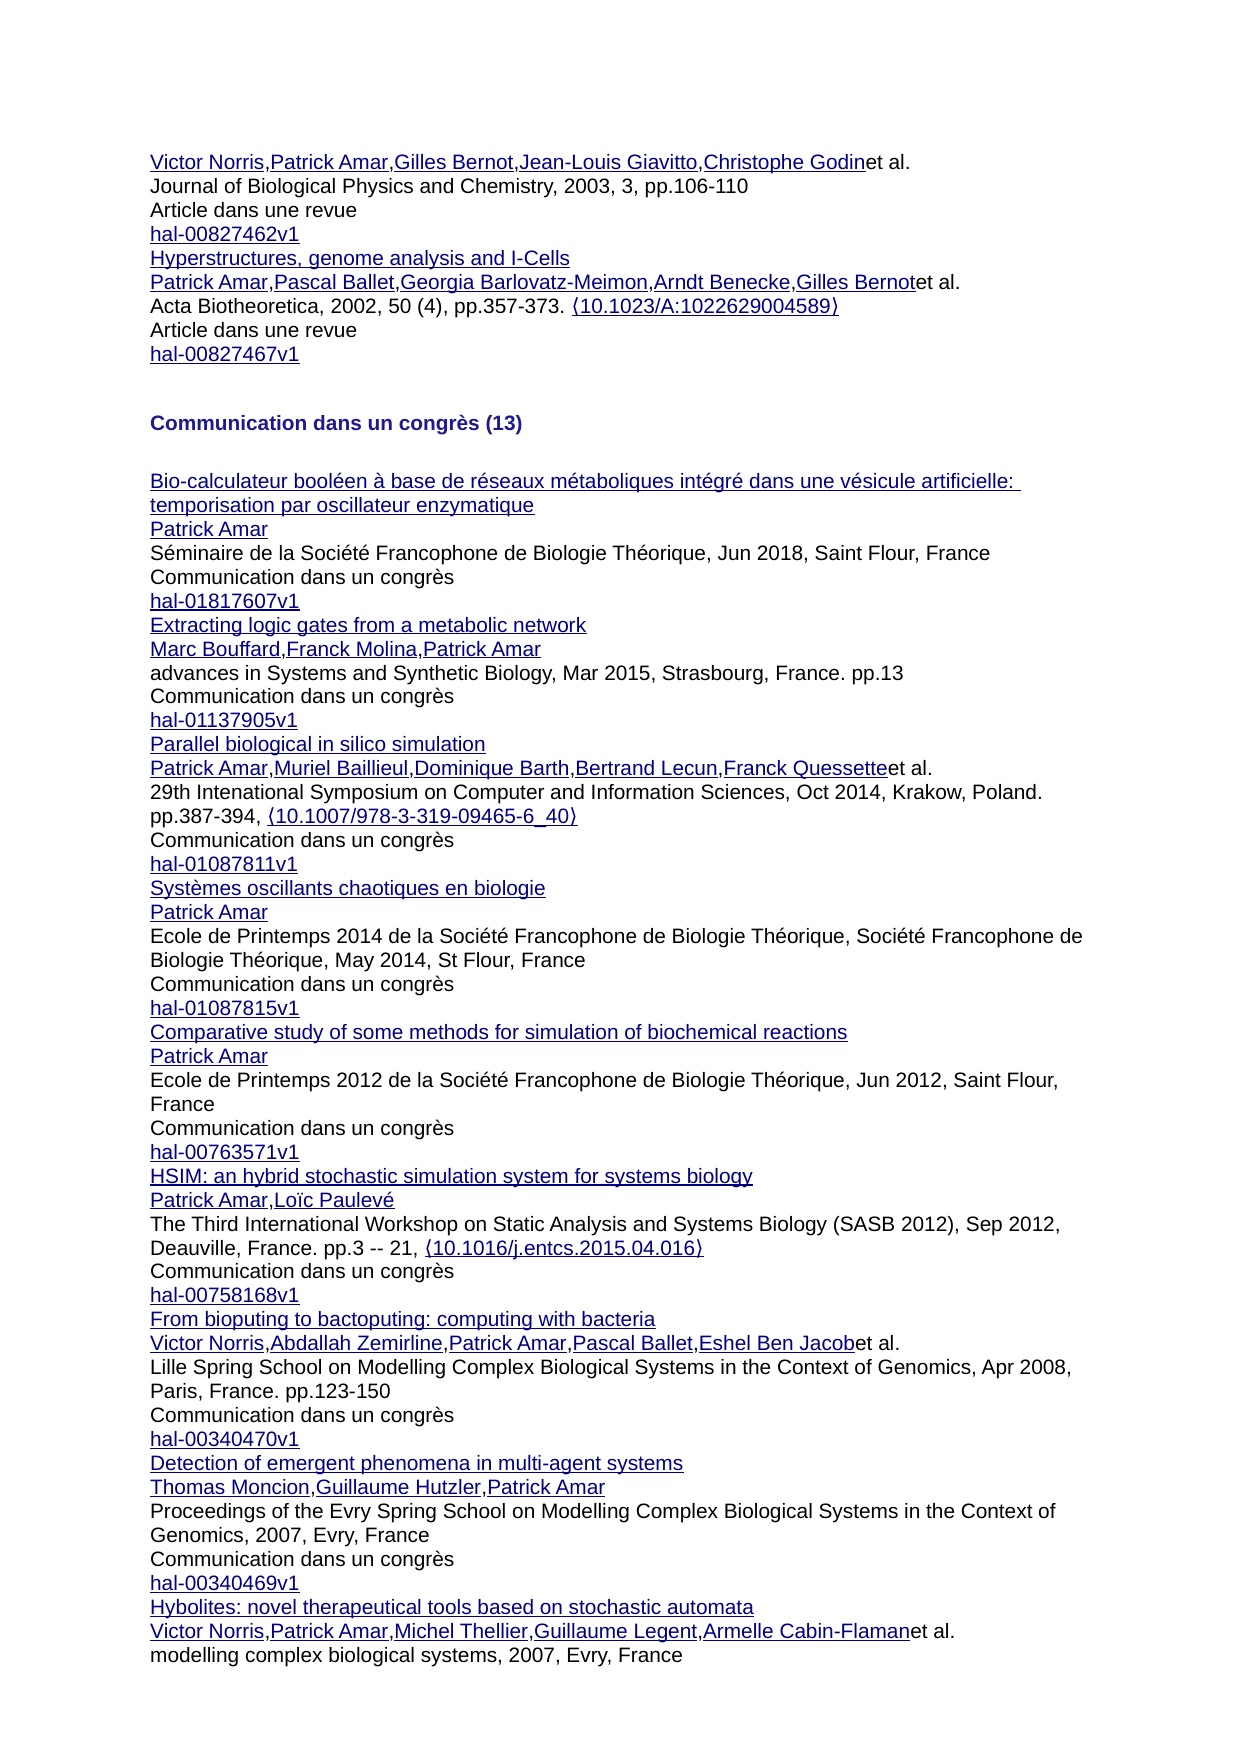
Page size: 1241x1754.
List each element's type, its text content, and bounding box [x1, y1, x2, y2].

table_cell Systèmes oscillants chaotiques en biologie Patrick Amar Ecole de Printemps 2014 de la Société Francophone de Biologie Théorique, Société Francophone de Biologie Théorique, May 2014, St Flour, France Communication dans un congrès hal-01087815v1 [150, 876, 1090, 1020]
table_cell Parallel biological in silico simulation Patrick Amar,Muriel Baillieul,Dominique Barth,Bertrand Lecun,Franck Quessetteet al. 29th Intenational Symposium on Computer and Information Sciences, Oct 2014, Krakow, Poland. pp.387-394, ⟨10.1007/978-3-319-09465-6_40⟩ Communication dans un congrès hal-01087811v1 [150, 732, 1090, 876]
table_cell Victor Norris,Patrick Amar,Gilles Bernot,Jean-Louis Giavitto,Christophe Godinet al. Journal of Biological Physics and Chemistry, 2003, 3, pp.106-110 Article dans une revue hal-00827462v1 [150, 150, 1090, 246]
table_cell Hyperstructures, genome analysis and I-Cells Patrick Amar,Pascal Ballet,Georgia Barlovatz-Meimon,Arndt Benecke,Gilles Bernotet al. Acta Biotheoretica, 2002, 50 (4), pp.357-373. ⟨10.1023/A:1022629004589⟩ Article dans une revue hal-00827467v1 [150, 246, 1090, 366]
table_header Bio-calculateur booléen à base de réseaux métaboliques intégré dans une vésicule artificielle: temporisation par oscillateur enzymatique Patrick Amar Séminaire de la Société Francophone de Biologie Théorique, Jun 2018, Saint Flour, France Communication dans un congrès hal-01817607v1 [150, 469, 1090, 612]
table_cell Extracting logic gates from a metabolic network Marc Bouffard,Franck Molina,Patrick Amar advances in Systems and Synthetic Biology, Mar 2015, Strasbourg, France. pp.13 Communication dans un congrès hal-01137905v1 [150, 613, 1090, 732]
table_cell Comparative study of some methods for simulation of biochemical reactions Patrick Amar Ecole de Printemps 2012 de la Société Francophone de Biologie Théorique, Jun 2012, Saint Flour, France Communication dans un congrès hal-00763571v1 [150, 1020, 1090, 1163]
table_cell From bioputing to bactoputing: computing with bacteria Victor Norris,Abdallah Zemirline,Patrick Amar,Pascal Ballet,Eshel Ben Jacobet al. Lille Spring School on Modelling Complex Biological Systems in the Context of Genomics, Apr 2008, Paris, France. pp.123-150 Communication dans un congrès hal-00340470v1 [150, 1307, 1090, 1451]
subtitle Communication dans un congrès (13) [150, 410, 1090, 434]
table_cell HSIM: an hybrid stochastic simulation system for systems biology Patrick Amar,Loïc Paulevé The Third International Workshop on Static Analysis and Systems Biology (SASB 2012), Sep 2012, Deauville, France. pp.3 -- 21, ⟨10.1016/j.entcs.2015.04.016⟩ Communication dans un congrès hal-00758168v1 [150, 1164, 1090, 1307]
table_cell Hybolites: novel therapeutical tools based on stochastic automata Victor Norris,Patrick Amar,Michel Thellier,Guillaume Legent,Armelle Cabin-Flamanet al. modelling complex biological systems, 2007, Evry, France [150, 1595, 1090, 1667]
table_cell Detection of emergent phenomena in multi-agent systems Thomas Moncion,Guillaume Hutzler,Patrick Amar Proceedings of the Evry Spring School on Modelling Complex Biological Systems in the Context of Genomics, 2007, Evry, France Communication dans un congrès hal-00340469v1 [150, 1451, 1090, 1595]
